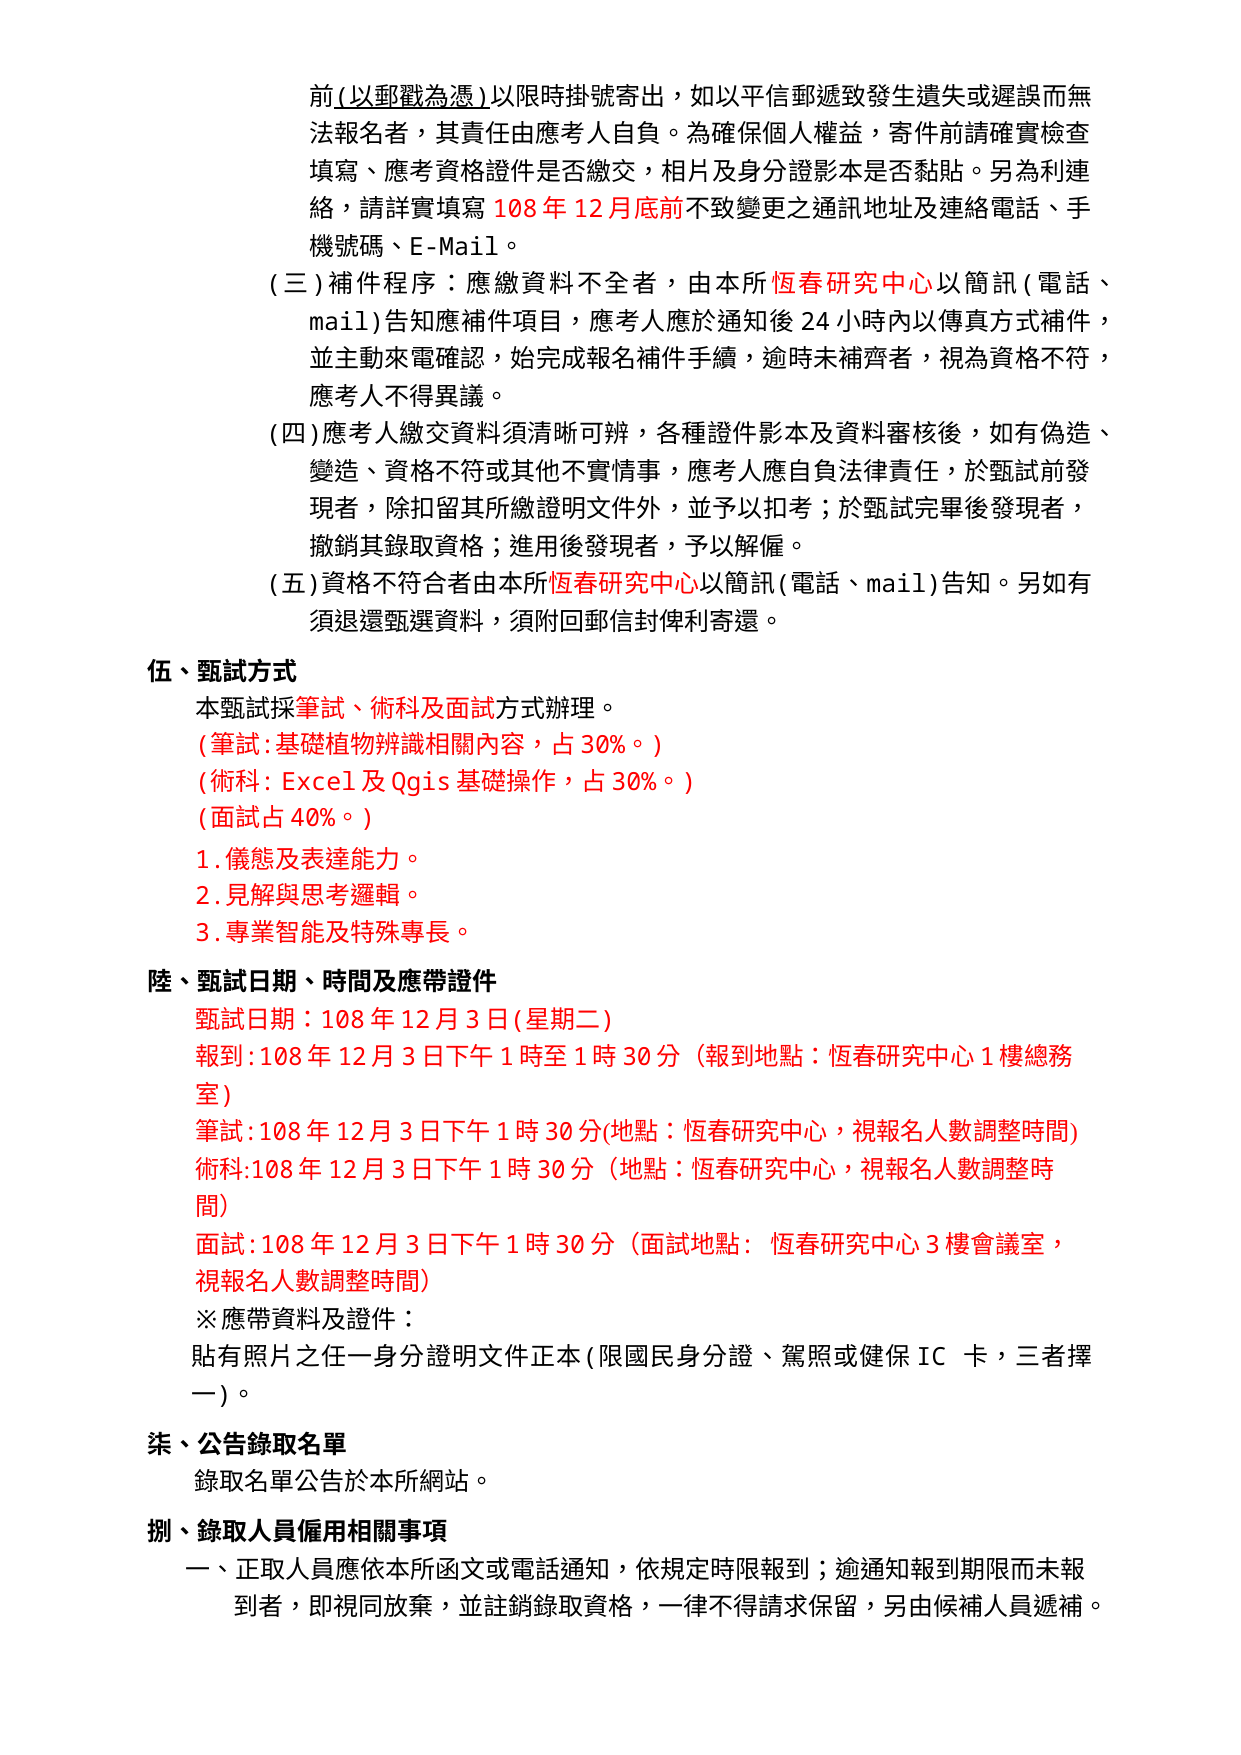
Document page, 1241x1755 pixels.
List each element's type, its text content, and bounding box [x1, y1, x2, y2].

text 報到:108年12月3日下午1時至1時30分（報到地點：恆春研究中心1樓總務室) [195, 1036, 1093, 1111]
text (術科: Excel及Qgis基礎操作，占30%。) [195, 761, 1093, 797]
text 3.專業智能及特殊專長。 [195, 912, 1093, 948]
text 貼有照片之任一身分證明文件正本(限國民身分證、駕照或健保IC 卡，三者擇一)。 [191, 1336, 1093, 1411]
text 捌、錄取人員僱用相關事項 [148, 1511, 1093, 1548]
text 術科:108年12月3日下午1時30分（地點：恆春研究中心，視報名人數調整時間） [195, 1148, 1093, 1223]
text 面試:108年12月3日下午1時30分（面試地點: 恆春研究中心3樓會議室，視報名人數調整時間） [195, 1223, 1093, 1298]
text 本甄試採筆試、術科及面試方式辦理。 [195, 687, 1093, 725]
text 伍、甄試方式 [148, 650, 1093, 687]
text ※應帶資料及證件： [191, 1298, 1093, 1336]
text 筆試:108年12月3日下午1時30分(地點：恆春研究中心，視報名人數調整時間) [195, 1111, 1093, 1148]
text 甄試日期：108年12月3日(星期二) [195, 998, 1093, 1036]
text 柒、公告錄取名單 [148, 1423, 1093, 1461]
text (二)報名表件填妥後，須詳細核對應填各欄及應繳各件是否確無遺漏或錯誤，然後依序將報名表→畢業證書影本及相關經歷證明文件→退伍令或免服兵役證明書影本(無者免附)、身心障礙、原住民族證明文件、汽機車駕照影本等（無者免附)，由上而下整理齊全，以迴紋針夾於左上角(切勿用訂書機)，平整裝入A4信封內(請勿摺疊)，於報名截止日前(以郵戳為憑)以限時掛號寄出，如以平信郵遞致發生遺失或遲誤而無法報名者，其責任由應考人自負。為確保個人權益，寄件前請確實檢查填寫、應考資格證件是否繳交，相片及身分證影本是否黏貼。另為利連絡，請詳實填寫108年12月底前不致變更之通訊地址及連絡電話、手機號碼、E-Mail。 [266, 75, 1093, 262]
text (面試占40%。) [195, 797, 1093, 834]
text (筆試:基礎植物辨識相關內容，占30%。) [195, 725, 1093, 761]
text (三)補件程序：應繳資料不全者，由本所恆春研究中心以簡訊(電話、mail)告知應補件項目，應考人應於通知後24小時內以傳真方式補件，並主動來電確認，始完成報名補件手續，逾時未補齊者，視為資格不符，應考人不得異議。 [266, 262, 1093, 412]
text 錄取名單公告於本所網站。 [194, 1461, 1093, 1498]
text 一、正取人員應依本所函文或電話通知，依規定時限報到；逾通知報到期限而未報到者，即視同放棄，並註銷錄取資格，一律不得請求保留，另由候補人員遞補。 [185, 1548, 1093, 1623]
text (四)應考人繳交資料須清晰可辨，各種證件影本及資料審核後，如有偽造、變造、資格不符或其他不實情事，應考人應自負法律責任，於甄試前發現者，除扣留其所繳證明文件外，並予以扣考；於甄試完畢後發現者，撤銷其錄取資格；進用後發現者，予以解僱。 [266, 412, 1093, 562]
text 陸、甄試日期、時間及應帶證件 [148, 961, 1093, 998]
text 2.見解與思考邏輯。 [195, 876, 1093, 912]
text 1.儀態及表達能力。 [195, 839, 1093, 876]
text (五)資格不符合者由本所恆春研究中心以簡訊(電話、mail)告知。另如有須退還甄選資料，須附回郵信封俾利寄還。 [266, 562, 1093, 637]
